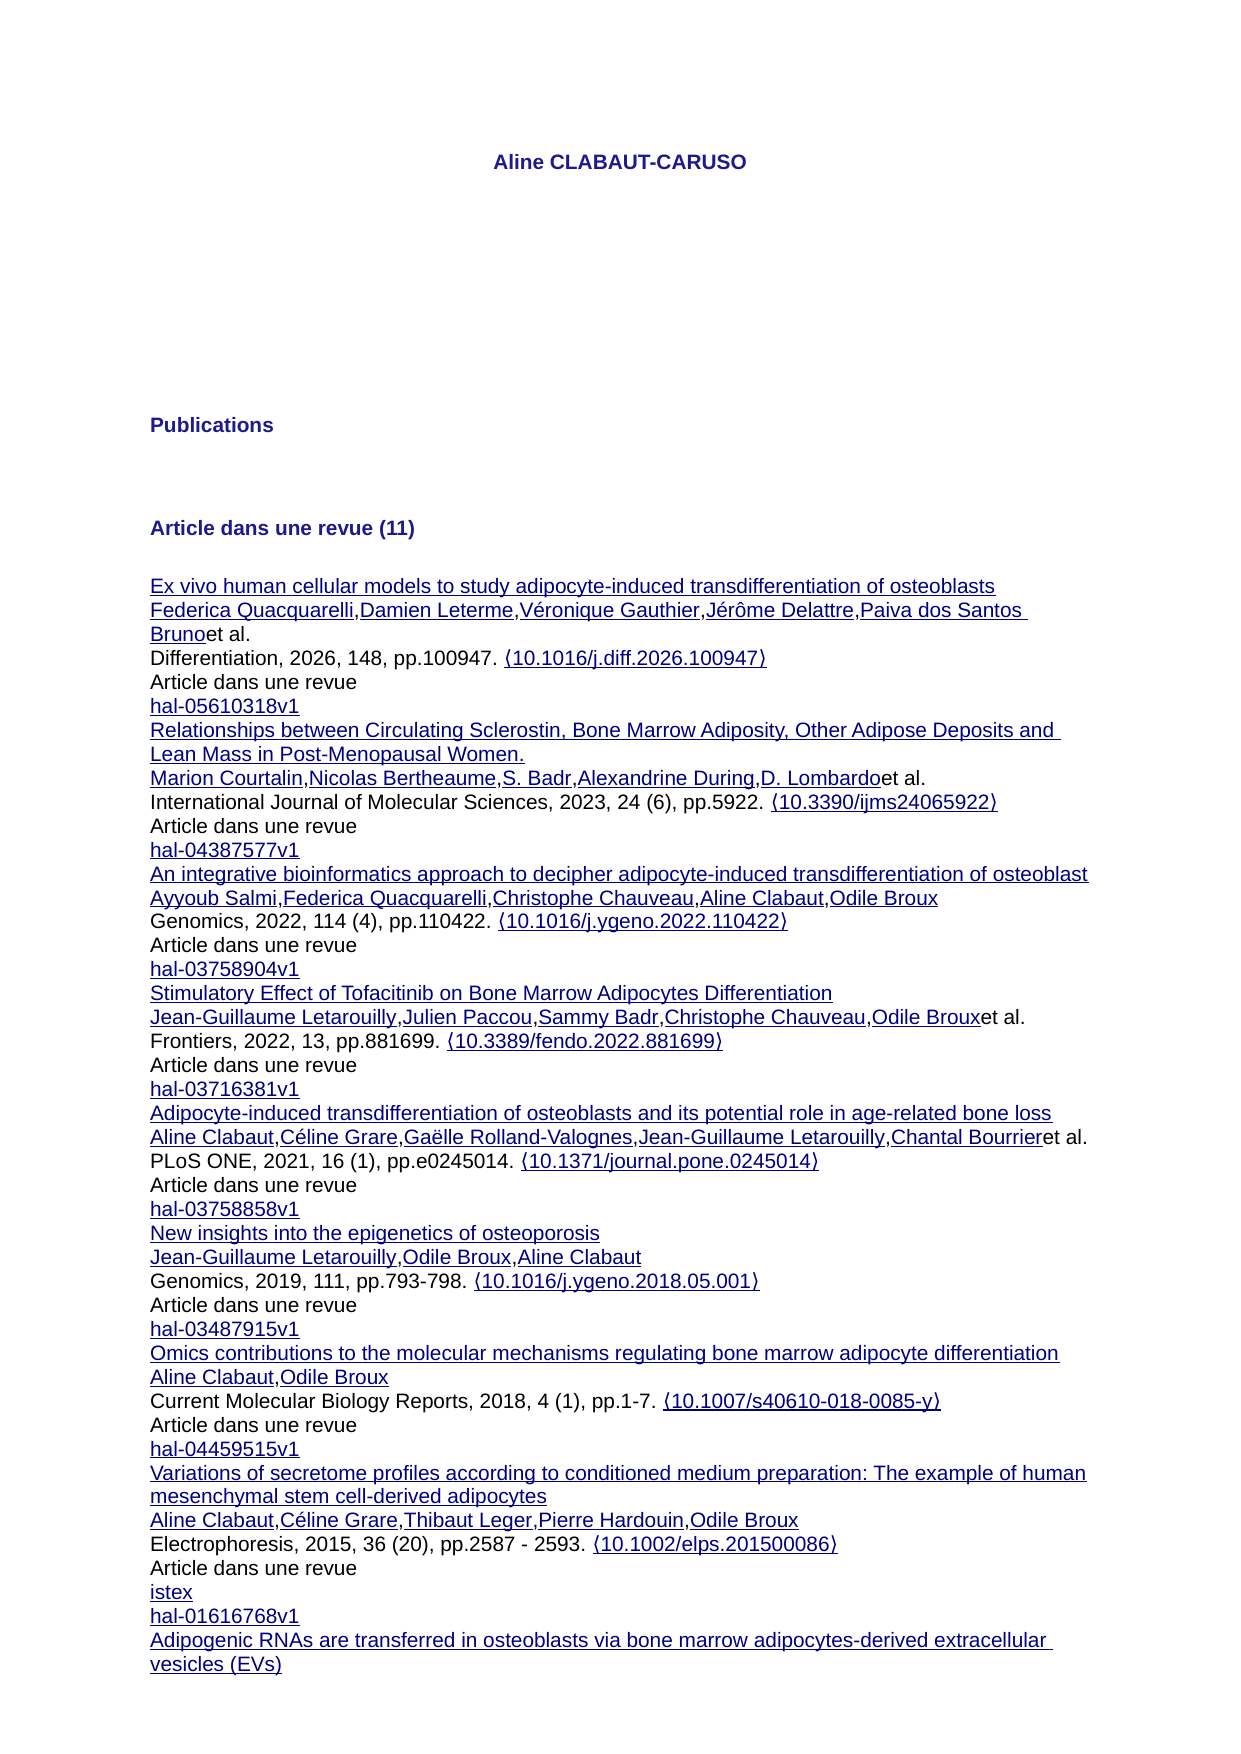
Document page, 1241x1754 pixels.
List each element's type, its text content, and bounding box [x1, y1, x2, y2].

subtitle Article dans une revue (11) [150, 516, 1090, 539]
table_cell Relationships between Circulating Sclerostin, Bone Marrow Adiposity, Other Adipose Deposits and Lean Mass in Post-Menopausal Women. Marion Courtalin,Nicolas Bertheaume,S. Badr,Alexandrine During,D. Lombardoet al. International Journal of Molecular Sciences, 2023, 24 (6), pp.5922. ⟨10.3390/ijms24065922⟩ Article dans une revue hal-04387577v1 [150, 718, 1090, 861]
table_cell Adipocyte-induced transdifferentiation of osteoblasts and its potential role in age-related bone loss Aline Clabaut,Céline Grare,Gaëlle Rolland-Valognes,Jean-Guillaume Letarouilly,Chantal Bourrieret al. PLoS ONE, 2021, 16 (1), pp.e0245014. ⟨10.1371/journal.pone.0245014⟩ Article dans une revue hal-03758858v1 [150, 1101, 1090, 1221]
subtitle Aline CLABAUT-CARUSO [150, 150, 1090, 174]
table_cell Omics contributions to the molecular mechanisms regulating bone marrow adipocyte differentiation Aline Clabaut,Odile Broux Current Molecular Biology Reports, 2018, 4 (1), pp.1-7. ⟨10.1007/s40610-018-0085-y⟩ Article dans une revue hal-04459515v1 [150, 1341, 1090, 1460]
table_cell An integrative bioinformatics approach to decipher adipocyte-induced transdifferentiation of osteoblast Ayyoub Salmi,Federica Quacquarelli,Christophe Chauveau,Aline Clabaut,Odile Broux Genomics, 2022, 114 (4), pp.110422. ⟨10.1016/j.ygeno.2022.110422⟩ Article dans une revue hal-03758904v1 [150, 861, 1090, 981]
table_cell Stimulatory Effect of Tofacitinib on Bone Marrow Adipocytes Differentiation Jean-Guillaume Letarouilly,Julien Paccou,Sammy Badr,Christophe Chauveau,Odile Brouxet al. Frontiers, 2022, 13, pp.881699. ⟨10.3389/fendo.2022.881699⟩ Article dans une revue hal-03716381v1 [150, 981, 1090, 1101]
subtitle Publications [150, 412, 1090, 436]
table_header Ex vivo human cellular models to study adipocyte-induced transdifferentiation of osteoblasts Federica Quacquarelli,Damien Leterme,Véronique Gauthier,Jérôme Delattre,Paiva dos Santos Brunoet al. Differentiation, 2026, 148, pp.100947. ⟨10.1016/j.diff.2026.100947⟩ Article dans une revue hal-05610318v1 [150, 574, 1090, 718]
table_cell Variations of secretome profiles according to conditioned medium preparation: The example of human mesenchymal stem cell-derived adipocytes Aline Clabaut,Céline Grare,Thibaut Leger,Pierre Hardouin,Odile Broux Electrophoresis, 2015, 36 (20), pp.2587 - 2593. ⟨10.1002/elps.201500086⟩ Article dans une revue istex hal-01616768v1 [150, 1460, 1090, 1628]
table_cell New insights into the epigenetics of osteoporosis Jean-Guillaume Letarouilly,Odile Broux,Aline Clabaut Genomics, 2019, 111, pp.793-798. ⟨10.1016/j.ygeno.2018.05.001⟩ Article dans une revue hal-03487915v1 [150, 1221, 1090, 1341]
table_cell Adipogenic RNAs are transferred in osteoblasts via bone marrow adipocytes-derived extracellular vesicles (EVs) [150, 1628, 1090, 1676]
